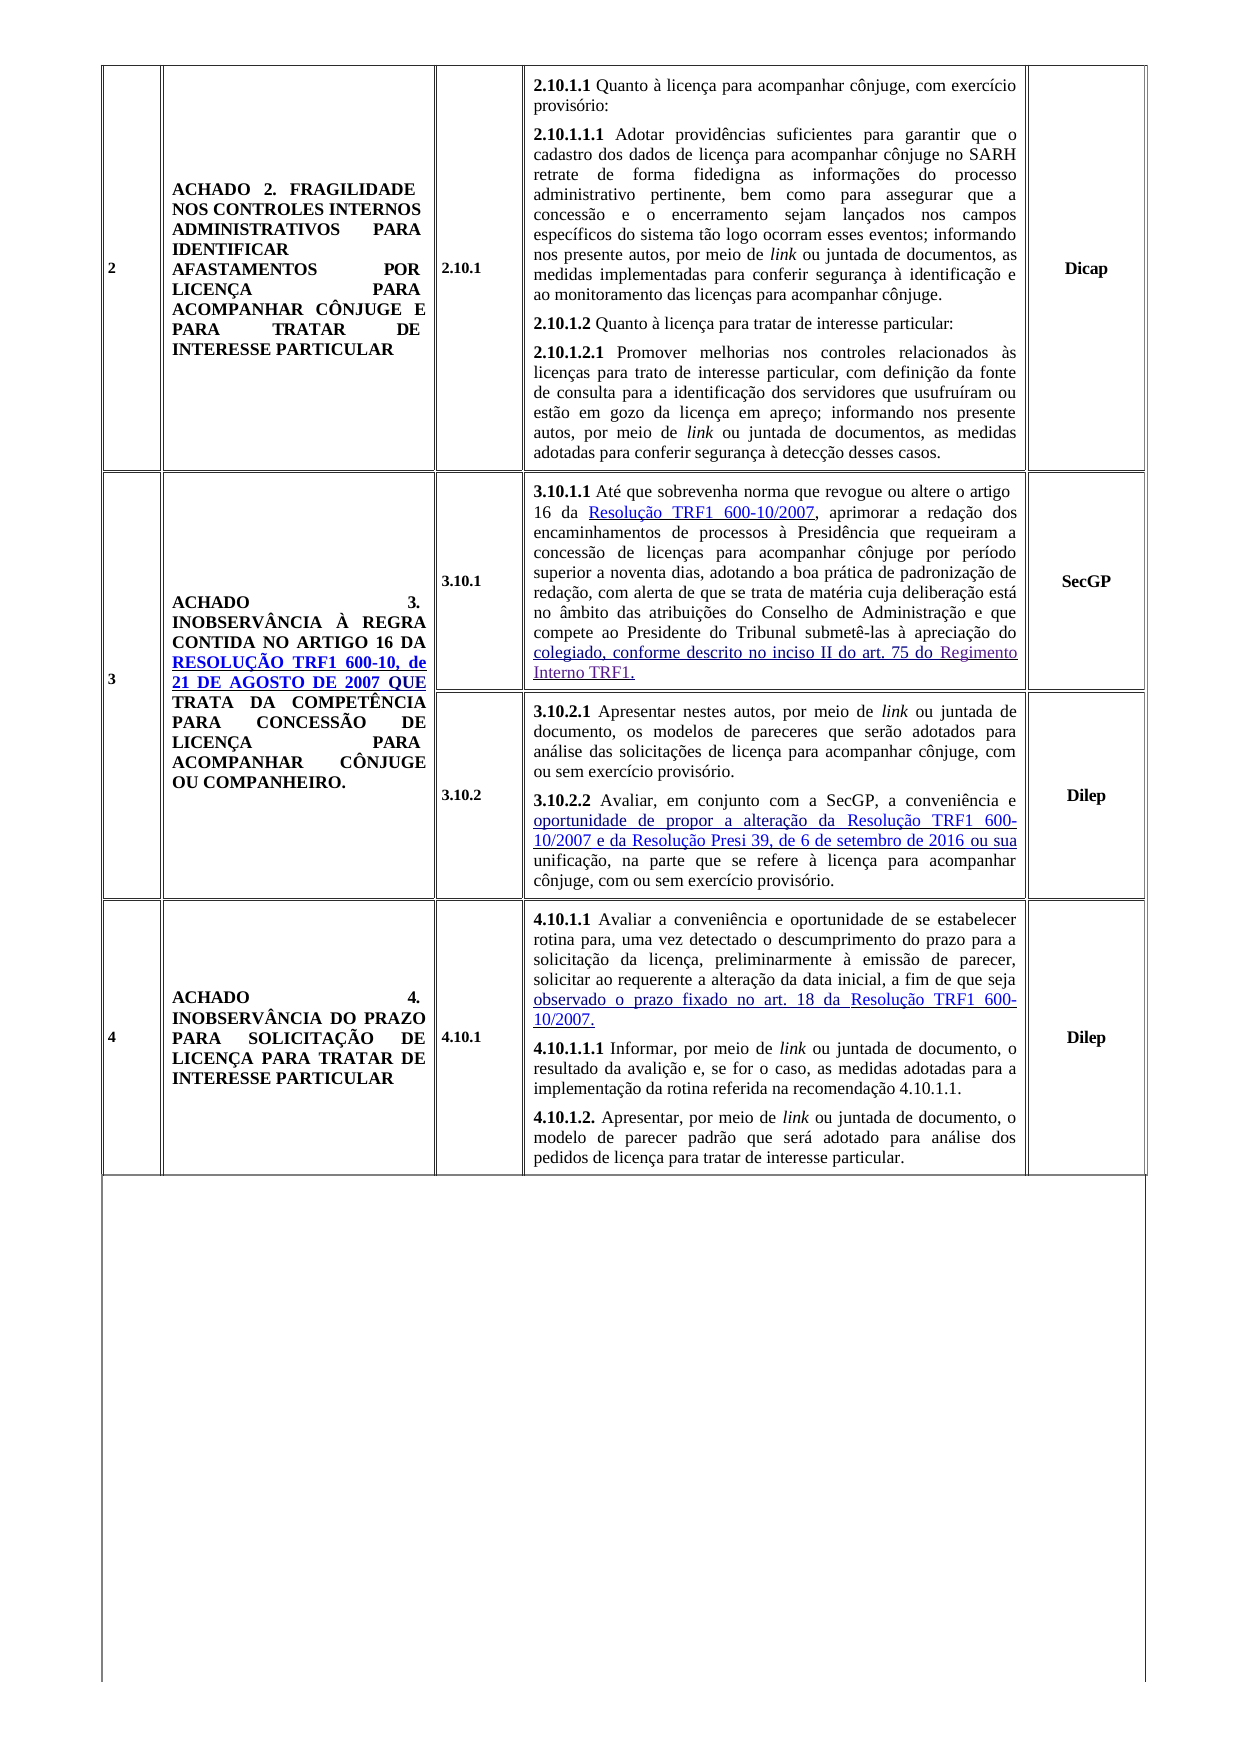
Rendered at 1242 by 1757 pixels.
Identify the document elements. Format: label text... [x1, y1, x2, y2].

table_cell ACHADO 4. INOBSERVÂNCIA DO PRAZO PARA SOLICITAÇÃO DE LICENÇA PARA TRATAR DE INTERESSE PARTICULAR [164, 901, 434, 1174]
table_cell 4 [104, 901, 160, 1174]
table_header Quanto à licença para acompanhar cônjuge, com exercício provisório: Adotar providências suficientes para garantir que o cadastro dos dados de licença para acompanhar cônjuge no SARH retrate de forma fidedigna as informações do processo administrativo pertinente, bem como para assegurar que a concessão e o encerramento sejam lançados nos campos específicos do sistema tão logo ocorram esses eventos; informando nos presente autos, por meio de link ou juntada de documentos, as medidas implementadas para conferir segurança à identificação e ao monitoramento das licenças para acompanhar cônjuge. Quanto à licença para tratar de interesse particular: Promover melhorias nos controles relacionados às licenças para trato de interesse particular, com definição da fonte de consulta para a identificação dos servidores que usufruíram ou estão em gozo da licença em apreço; informando nos presente autos, por meio de link ou juntada de documentos, as medidas adotadas para conferir segurança à detecção desses casos. [525, 66, 1025, 470]
table_header Dicap [1029, 66, 1144, 470]
table_cell Dilep [1029, 693, 1144, 897]
table_cell SecGP [1029, 473, 1144, 689]
table_cell 3.10.1.1 Até que sobrevenha norma que revogue ou altere o artigo 16 da Resolução TRF1 600-10/2007, aprimorar a redação dos encaminhamentos de processos à Presidência que requeiram a concessão de licenças para acompanhar cônjuge por período superior a noventa dias, adotando a boa prática de padronização de redação, com alerta de que se trata de matéria cuja deliberação está no âmbito das atribuições do Conselho de Administração e que compete ao Presidente do Tribunal submetê-las à apreciação do colegiado, conforme descrito no inciso II do art. 75 do Regimento Interno TRF1. [525, 473, 1025, 689]
table_cell Avaliar a conveniência e oportunidade de se estabelecer rotina para, uma vez detectado o descumprimento do prazo para a solicitação da licença, preliminarmente à emissão de parecer, solicitar ao requerente a alteração da data inicial, a fim de que seja observado o prazo fixado no art. 18 da Resolução TRF1 600- 10/2007. Informar, por meio de link ou juntada de documento, o resultado da avalição e, se for o caso, as medidas adotadas para a implementação da rotina referida na recomendação 4.10.1.1. 4.10.1.2. Apresentar, por meio de link ou juntada de documento, o modelo de parecer padrão que será adotado para análise dos pedidos de licença para tratar de interesse particular. [525, 901, 1025, 1174]
table_cell 4.10.1 [437, 901, 522, 1174]
table_cell Dilep [1029, 901, 1144, 1174]
table_header 2.10.1 [437, 66, 522, 470]
table_cell 3.10.1 [437, 473, 522, 689]
table_cell Apresentar nestes autos, por meio de link ou juntada de documento, os modelos de pareceres que serão adotados para análise das solicitações de licença para acompanhar cônjuge, com ou sem exercício provisório. Avaliar, em conjunto com a SecGP, a conveniência e oportunidade de propor a alteração da Resolução TRF1 600- 10/2007 e da Resolução Presi 39, de 6 de setembro de 2016 ou sua unificação, na parte que se refere à licença para acompanhar cônjuge, com ou sem exercício provisório. [525, 693, 1025, 897]
table_header 2 [104, 66, 160, 470]
table_cell 3 [104, 473, 160, 897]
table_cell [103, 1176, 1145, 1682]
table_cell ACHADO 3. INOBSERVÂNCIA À REGRA CONTIDA NO ARTIGO 16 DA RESOLUÇÃO TRF1 600-10, de 21 DE AGOSTO DE 2007 QUE TRATA DA COMPETÊNCIA PARA CONCESSÃO DE LICENÇA PARA ACOMPANHAR CÔNJUGE OU COMPANHEIRO. [164, 473, 434, 897]
table_header ACHADO 2. FRAGILIDADE NOS CONTROLES INTERNOS ADMINISTRATIVOS PARA IDENTIFICAR AFASTAMENTOS POR LICENÇA PARA ACOMPANHAR CÔNJUGE E PARA TRATAR DE INTERESSE PARTICULAR [164, 66, 434, 470]
table_cell 3.10.2 [437, 693, 522, 897]
